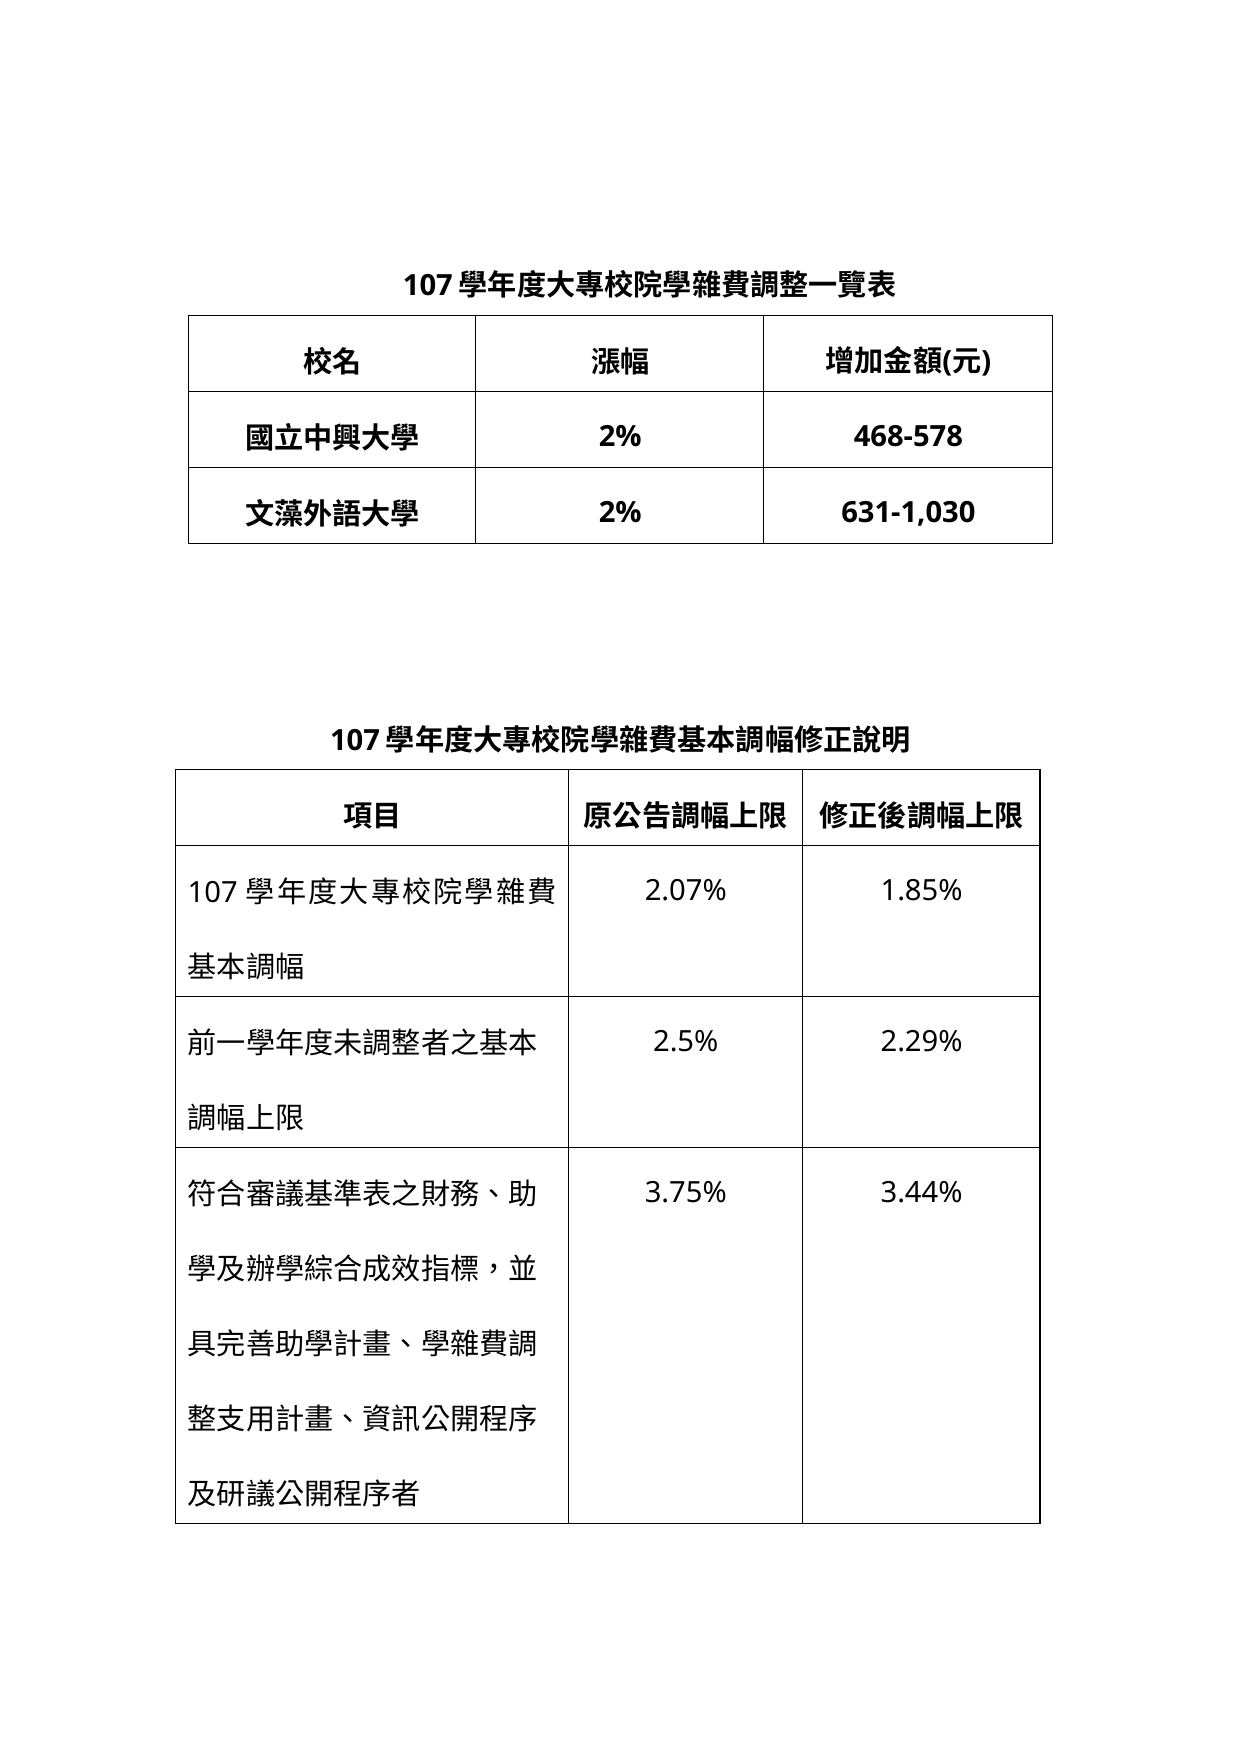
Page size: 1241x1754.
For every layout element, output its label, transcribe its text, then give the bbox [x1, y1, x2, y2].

table_cell 符合審議基準表之財務、助學及辦學綜合成效指標，並具完善助學計畫、學雜費調整支用計畫、資訊公開程序及研議公開程序者 [176, 1148, 568, 1523]
table_cell 2% [476, 392, 763, 467]
table_cell 3.44% [803, 1148, 1039, 1523]
table_cell 631-1,030 [764, 468, 1052, 543]
table_header 漲幅 [476, 316, 763, 391]
table_cell 468-578 [764, 392, 1052, 467]
table_cell 前一學年度未調整者之基本調幅上限 [176, 997, 568, 1147]
table_cell 2.07% [569, 846, 802, 996]
table_header 項目 [176, 770, 568, 845]
table_header 校名 [189, 316, 475, 391]
table_cell 3.75% [569, 1148, 802, 1523]
table_cell 2.29% [803, 997, 1039, 1147]
table_cell 107學年度大專校院學雜費基本調幅 [176, 846, 568, 996]
table_cell 文藻外語大學 [189, 468, 475, 543]
table_cell 1.85% [803, 846, 1039, 996]
text 107學年度大專校院學雜費調整一覽表 [187, 239, 1053, 314]
table_header 增加金額(元) [764, 316, 1052, 391]
table_cell 2% [476, 468, 763, 543]
table_header 原公告調幅上限 [569, 770, 802, 845]
text 107學年度大專校院學雜費基本調幅修正說明 [187, 694, 1053, 769]
table_header 修正後調幅上限 [803, 770, 1039, 845]
table_cell 國立中興大學 [189, 392, 475, 467]
table_cell 2.5% [569, 997, 802, 1147]
